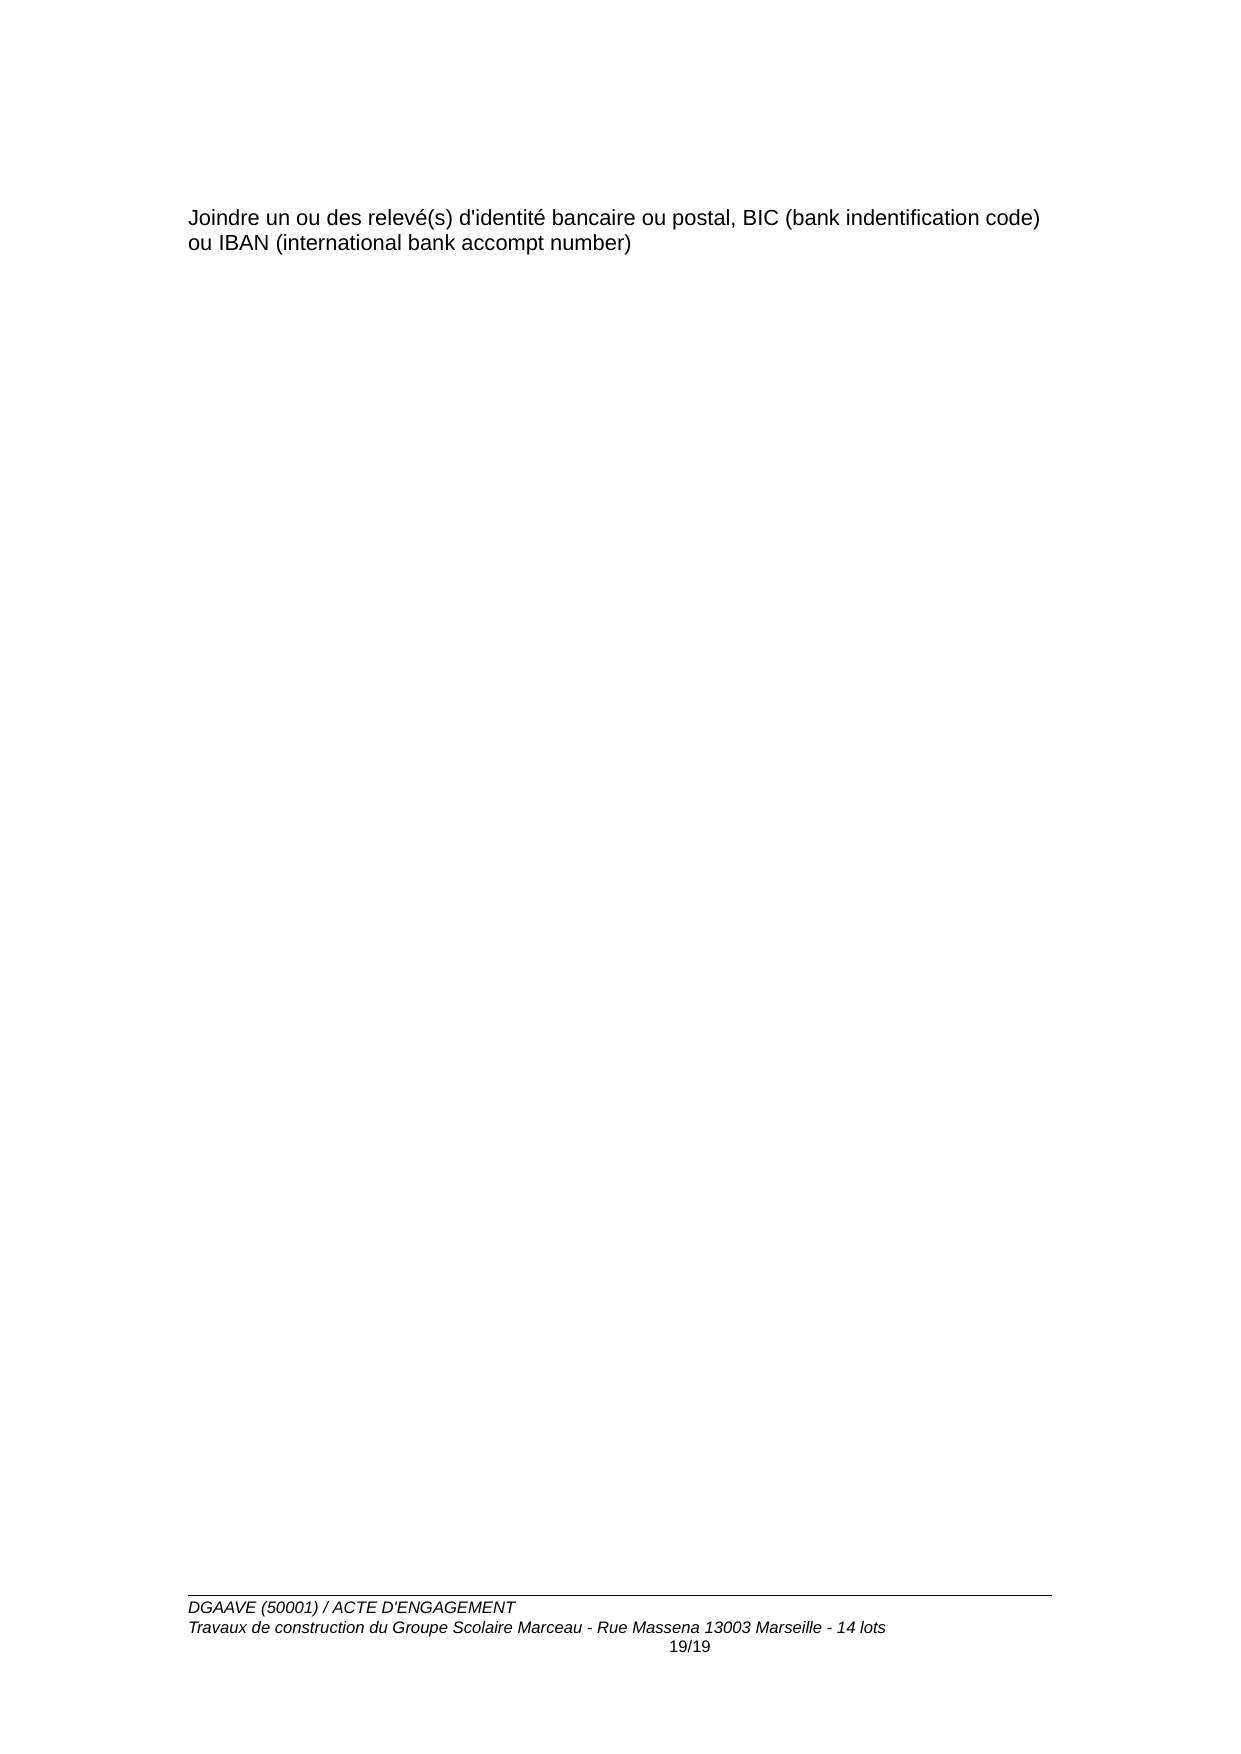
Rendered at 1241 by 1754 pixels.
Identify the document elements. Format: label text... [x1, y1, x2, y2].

text Joindre un ou des relevé(s) d'identité bancaire ou postal, BIC (bank indentification code) ou IBAN (international bank accompt number) [188, 204, 1052, 255]
